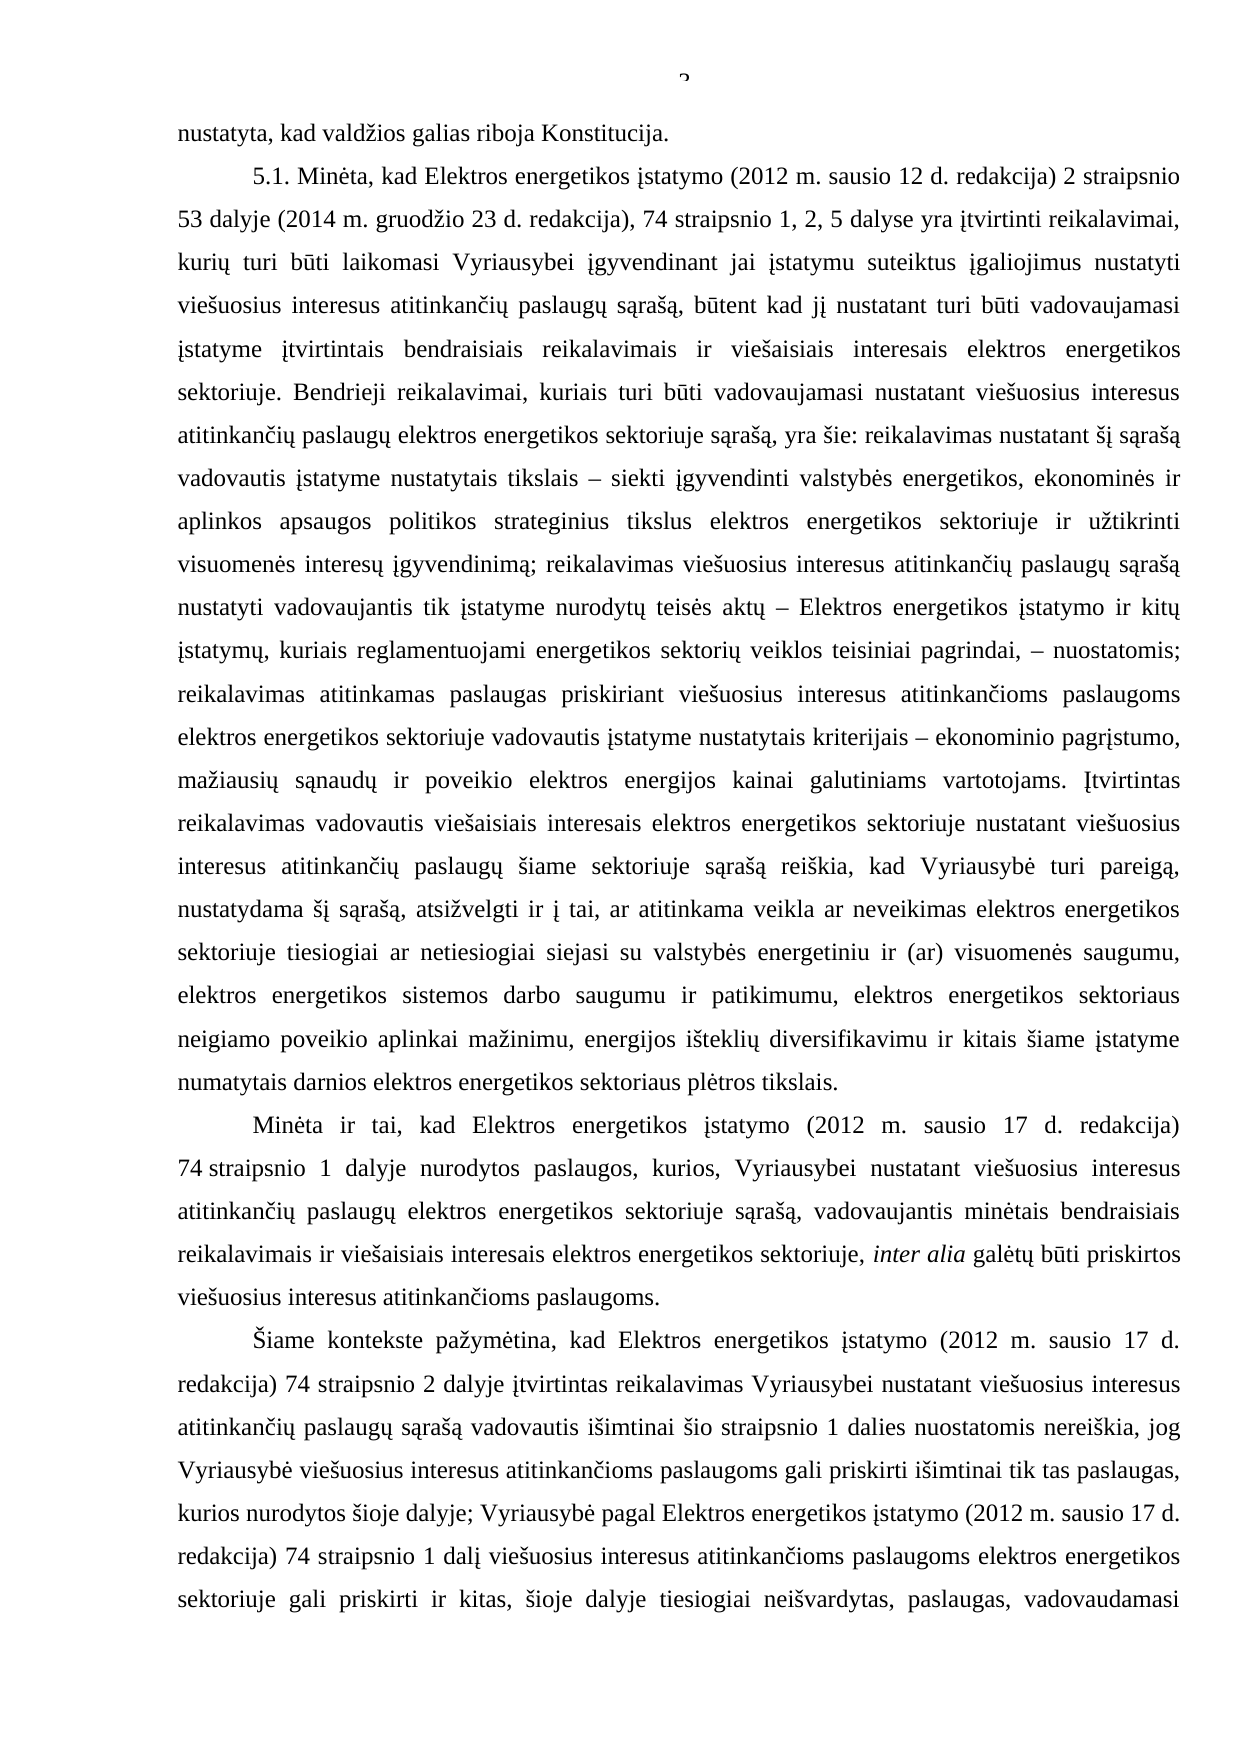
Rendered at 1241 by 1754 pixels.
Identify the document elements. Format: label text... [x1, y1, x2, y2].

text 5.1. Minėta, kad Elektros energetikos įstatymo (2012 m. sausio 12 d. redakcija) 2 straipsnio 53 dalyje (2014 m. gruodžio 23 d. redakcija), 74 straipsnio 1, 2, 5 dalyse yra įtvirtinti reikalavimai, kurių turi būti laikomasi Vyriausybei įgyvendinant jai įstatymu suteiktus įgaliojimus nustatyti viešuosius interesus atitinkančių paslaugų sąrašą, būtent kad jį nustatant turi būti vadovaujamasi įstatyme įtvirtintais bendraisiais reikalavimais ir viešaisiais interesais elektros energetikos sektoriuje. Bendrieji reikalavimai, kuriais turi būti vadovaujamasi nustatant viešuosius interesus atitinkančių paslaugų elektros energetikos sektoriuje sąrašą, yra šie: reikalavimas nustatant šį sąrašą vadovautis įstatyme nustatytais tikslais – siekti įgyvendinti valstybės energetikos, ekonominės ir aplinkos apsaugos politikos strateginius tikslus elektros energetikos sektoriuje ir užtikrinti visuomenės interesų įgyvendinimą; reikalavimas viešuosius interesus atitinkančių paslaugų sąrašą nustatyti vadovaujantis tik įstatyme nurodytų teisės aktų – Elektros energetikos įstatymo ir kitų įstatymų, kuriais reglamentuojami energetikos sektorių veiklos teisiniai pagrindai, – nuostatomis; reikalavimas atitinkamas paslaugas priskiriant viešuosius interesus atitinkančioms paslaugoms elektros energetikos sektoriuje vadovautis įstatyme nustatytais kriterijais – ekonominio pagrįstumo, mažiausių sąnaudų ir poveikio elektros energijos kainai galutiniams vartotojams. Įtvirtintas reikalavimas vadovautis viešaisiais interesais elektros energetikos sektoriuje nustatant viešuosius interesus atitinkančių paslaugų šiame sektoriuje sąrašą reiškia, kad Vyriausybė turi pareigą, nustatydama šį sąrašą, atsižvelgti ir į tai, ar atitinkama veikla ar neveikimas elektros energetikos sektoriuje tiesiogiai ar netiesiogiai siejasi su valstybės energetiniu ir (ar) visuomenės saugumu, elektros energetikos sistemos darbo saugumu ir patikimumu, elektros energetikos sektoriaus neigiamo poveikio aplinkai mažinimu, energijos išteklių diversifikavimu ir kitais šiame įstatyme numatytais darnios elektros energetikos sektoriaus plėtros tikslais. [177, 161, 1181, 1096]
text Minėta ir tai, kad Elektros energetikos įstatymo (2012 m. sausio 17 d. redakcija) 74 straipsnio 1 dalyje nurodytos paslaugos, kurios, Vyriausybei nustatant viešuosius interesus atitinkančių paslaugų elektros energetikos sektoriuje sąrašą, vadovaujantis minėtais bendraisiais reikalavimais ir viešaisiais interesais elektros energetikos sektoriuje, inter alia galėtų būti priskirtos viešuosius interesus atitinkančioms paslaugoms. [177, 1110, 1181, 1311]
text Šiame kontekste pažymėtina, kad Elektros energetikos įstatymo (2012 m. sausio 17 d. redakcija) 74 straipsnio 2 dalyje įtvirtintas reikalavimas Vyriausybei nustatant viešuosius interesus atitinkančių paslaugų sąrašą vadovautis išimtinai šio straipsnio 1 dalies nuostatomis nereiškia, jog Vyriausybė viešuosius interesus atitinkančioms paslaugoms gali priskirti išimtinai tik tas paslaugas, kurios nurodytos šioje dalyje; Vyriausybė pagal Elektros energetikos įstatymo (2012 m. sausio 17 d. redakcija) 74 straipsnio 1 dalį viešuosius interesus atitinkančioms paslaugoms elektros energetikos sektoriuje gali priskirti ir kitas, šioje dalyje tiesiogiai neišvardytas, paslaugas, vadovaudamasi [177, 1326, 1181, 1613]
text nustatyta, kad valdžios galias riboja Konstitucija. [177, 118, 1181, 147]
